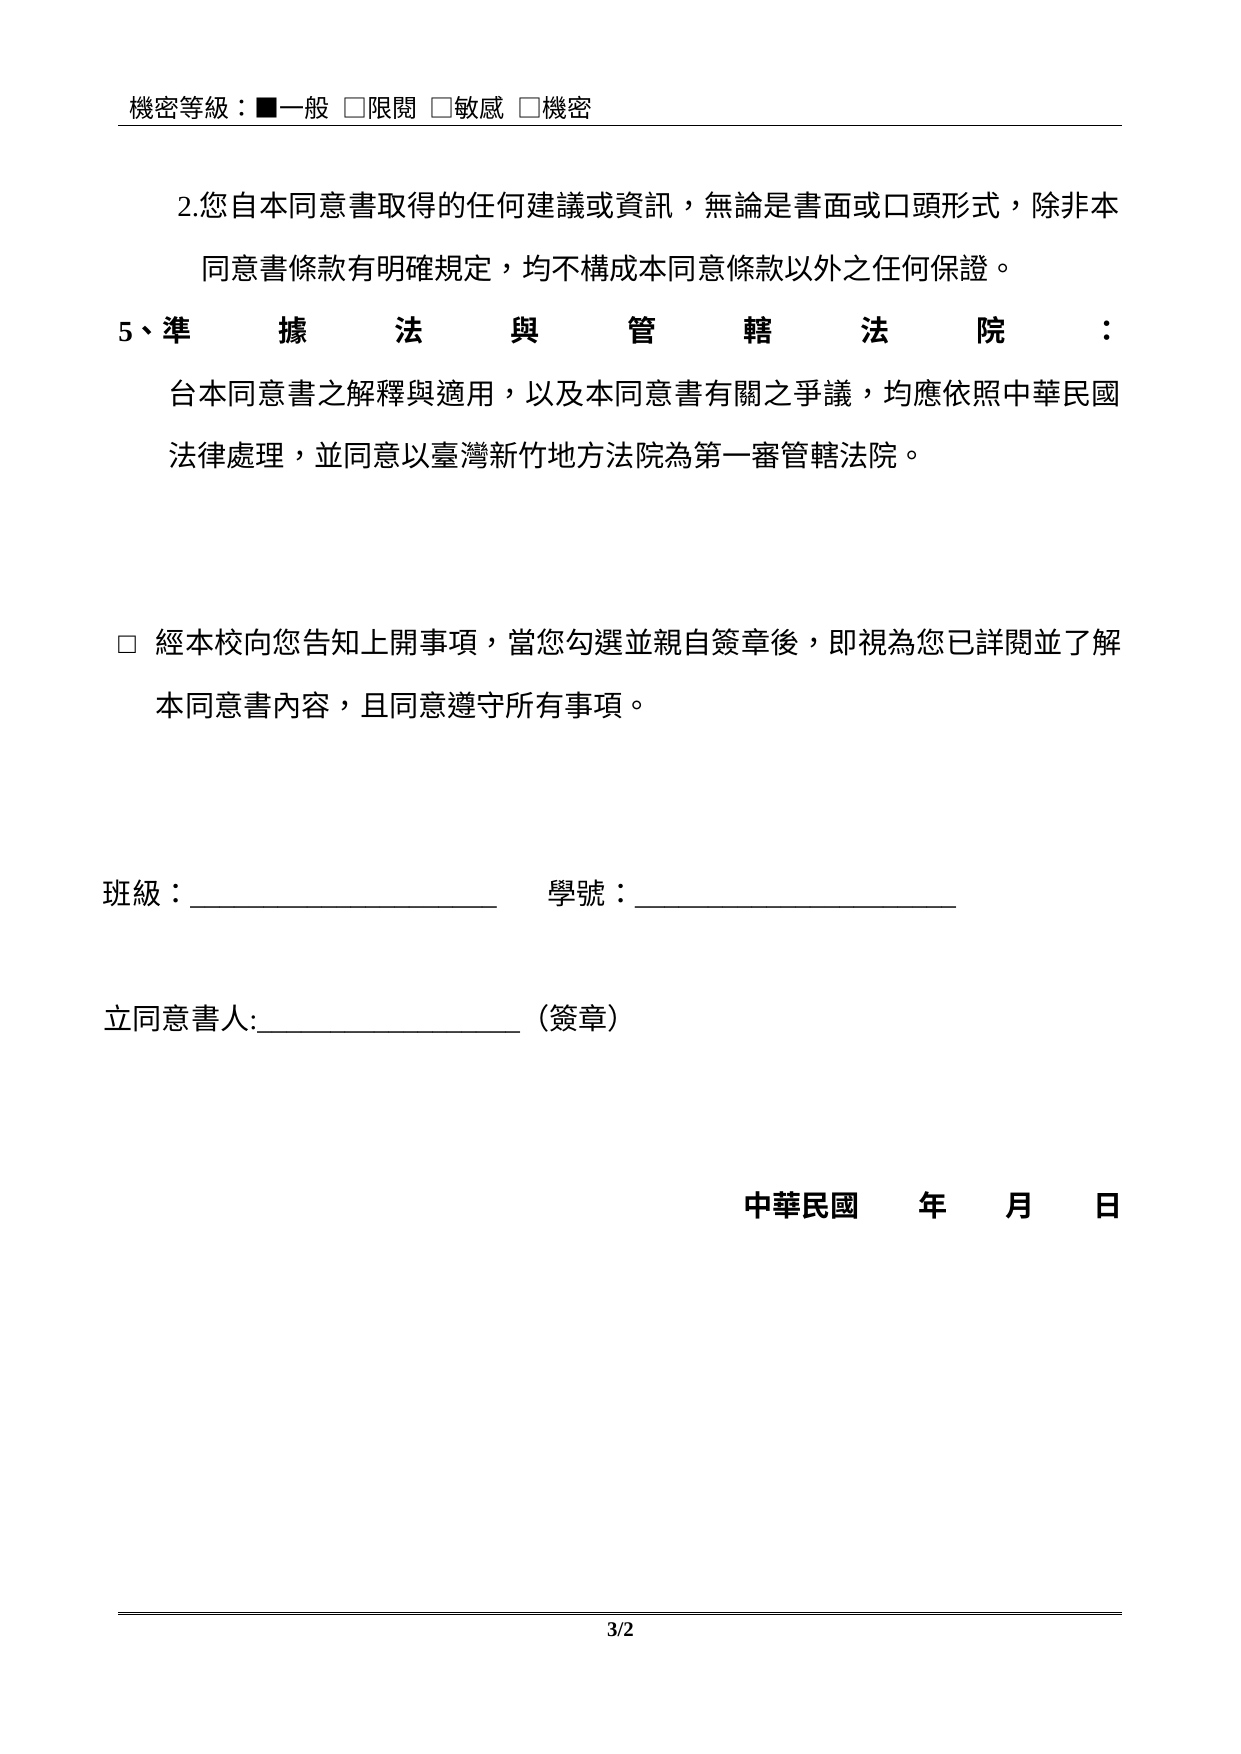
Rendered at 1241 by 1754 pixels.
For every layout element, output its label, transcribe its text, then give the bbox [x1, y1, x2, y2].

list 經本校向您告知上開事項，當您勾選並親自簽章後，即視為您已詳閱並了解本同意書內容，且同意遵守所有事項。 [118, 600, 1122, 725]
text 中華民國 年 月 日 [118, 1162, 1122, 1225]
text 立同意書人:__________________（簽章） [103, 975, 1122, 1037]
text 班級：_____________________ 學號：______________________ [95, 850, 1122, 912]
text 2.您自本同意書取得的任何建議或資訊，無論是書面或口頭形式，除非本同意書條款有明確規定，均不構成本同意條款以外之任何保證。 [177, 162, 1122, 287]
list 準據法與管轄法院： 台本同意書之解釋與適用，以及本同意書有關之爭議，均應依照中華民國法律處理，並同意以臺灣新竹地方法院為第一審管轄法院。 [118, 287, 1122, 475]
